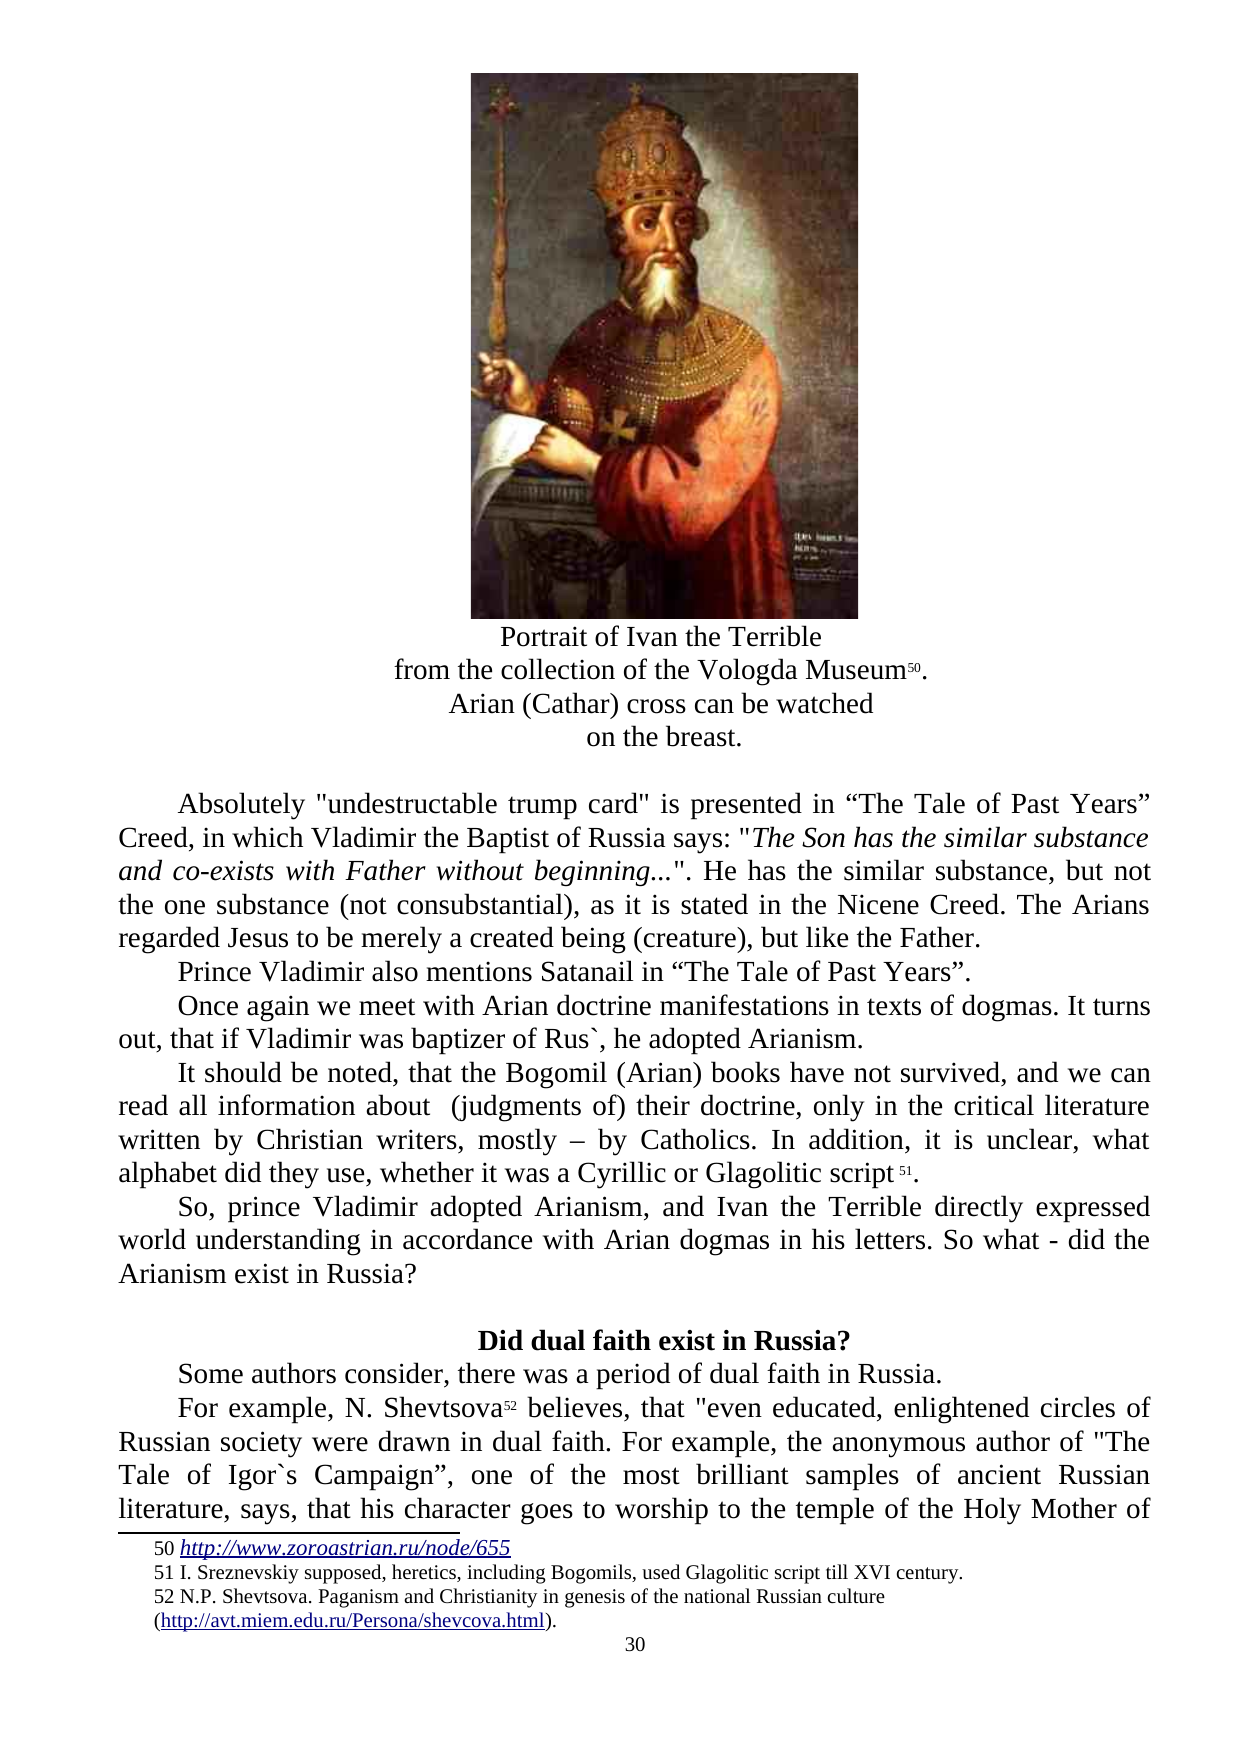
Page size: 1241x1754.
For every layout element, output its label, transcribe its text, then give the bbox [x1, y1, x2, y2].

text Portrait of Ivan the Terrible [118, 619, 1152, 652]
text Did dual faith exist in Russia? [118, 1323, 1152, 1357]
text Prince Vladimir also mentions Satanail in “The Tale of Past Years”. [118, 954, 1152, 988]
text It should be noted, that the Bogomil (Arian) books have not survived, and we can read all information about (judgments of) their doctrine, only in the critical literature written by Christian writers, mostly – by Catholics. In addition, it is unclear, what alphabet did they use, whether it was a Cyrillic or Glagolitic script . [118, 1055, 1152, 1189]
text For example, N. Shevtsova believes, that "even educated, enlightened circles of Russian society were drawn in dual faith. For example, the anonymous author of "The Tale of Igor`s Campaign”, one of the most brilliant samples of ancient Russian literature, says, that his character goes to worship to the temple of the Holy Mother of [118, 1390, 1152, 1524]
text on the breast. [118, 719, 1152, 753]
text (http://avt.miem.edu.ru/Persona/shevcova.html). [118, 1608, 1152, 1632]
text N.P. Shevtsova. Paganism and Christianity in genesis of the national Russian culture [118, 1584, 1152, 1608]
text Arian (Cathar) cross can be watched [118, 686, 1152, 719]
text Absolutely "undestructable trump card" is presented in “The Tale of Past Years” Creed, in which Vladimir the Baptist of Russia says: "The Son has the similar substance and co-exists with Father without beginning...". He has the similar substance, but not the one substance (not consubstantial), as it is stated in the Nicene Creed. The Arians regarded Jesus to be merely a created being (creature), but like the Father. [118, 786, 1152, 954]
text I. Sreznevskiy supposed, heretics, including Bogomils, used Glagolitic script till XVI century. [118, 1560, 1152, 1584]
text from the collection of the Vologda Museum. [118, 652, 1152, 686]
text Once again we meet with Arian doctrine manifestations in texts of dogmas. It turns out, that if Vladimir was baptizer of Rus`, he adopted Arianism. [118, 988, 1152, 1055]
text http://www.zoroastrian.ru/node/655 [118, 1533, 1152, 1560]
text So, prince Vladimir adopted Arianism, and Ivan the Terrible directly expressed world understanding in accordance with Arian dogmas in his letters. So what - did the Arianism exist in Russia? [118, 1189, 1152, 1289]
text Some authors consider, there was a period of dual faith in Russia. [118, 1357, 1152, 1390]
